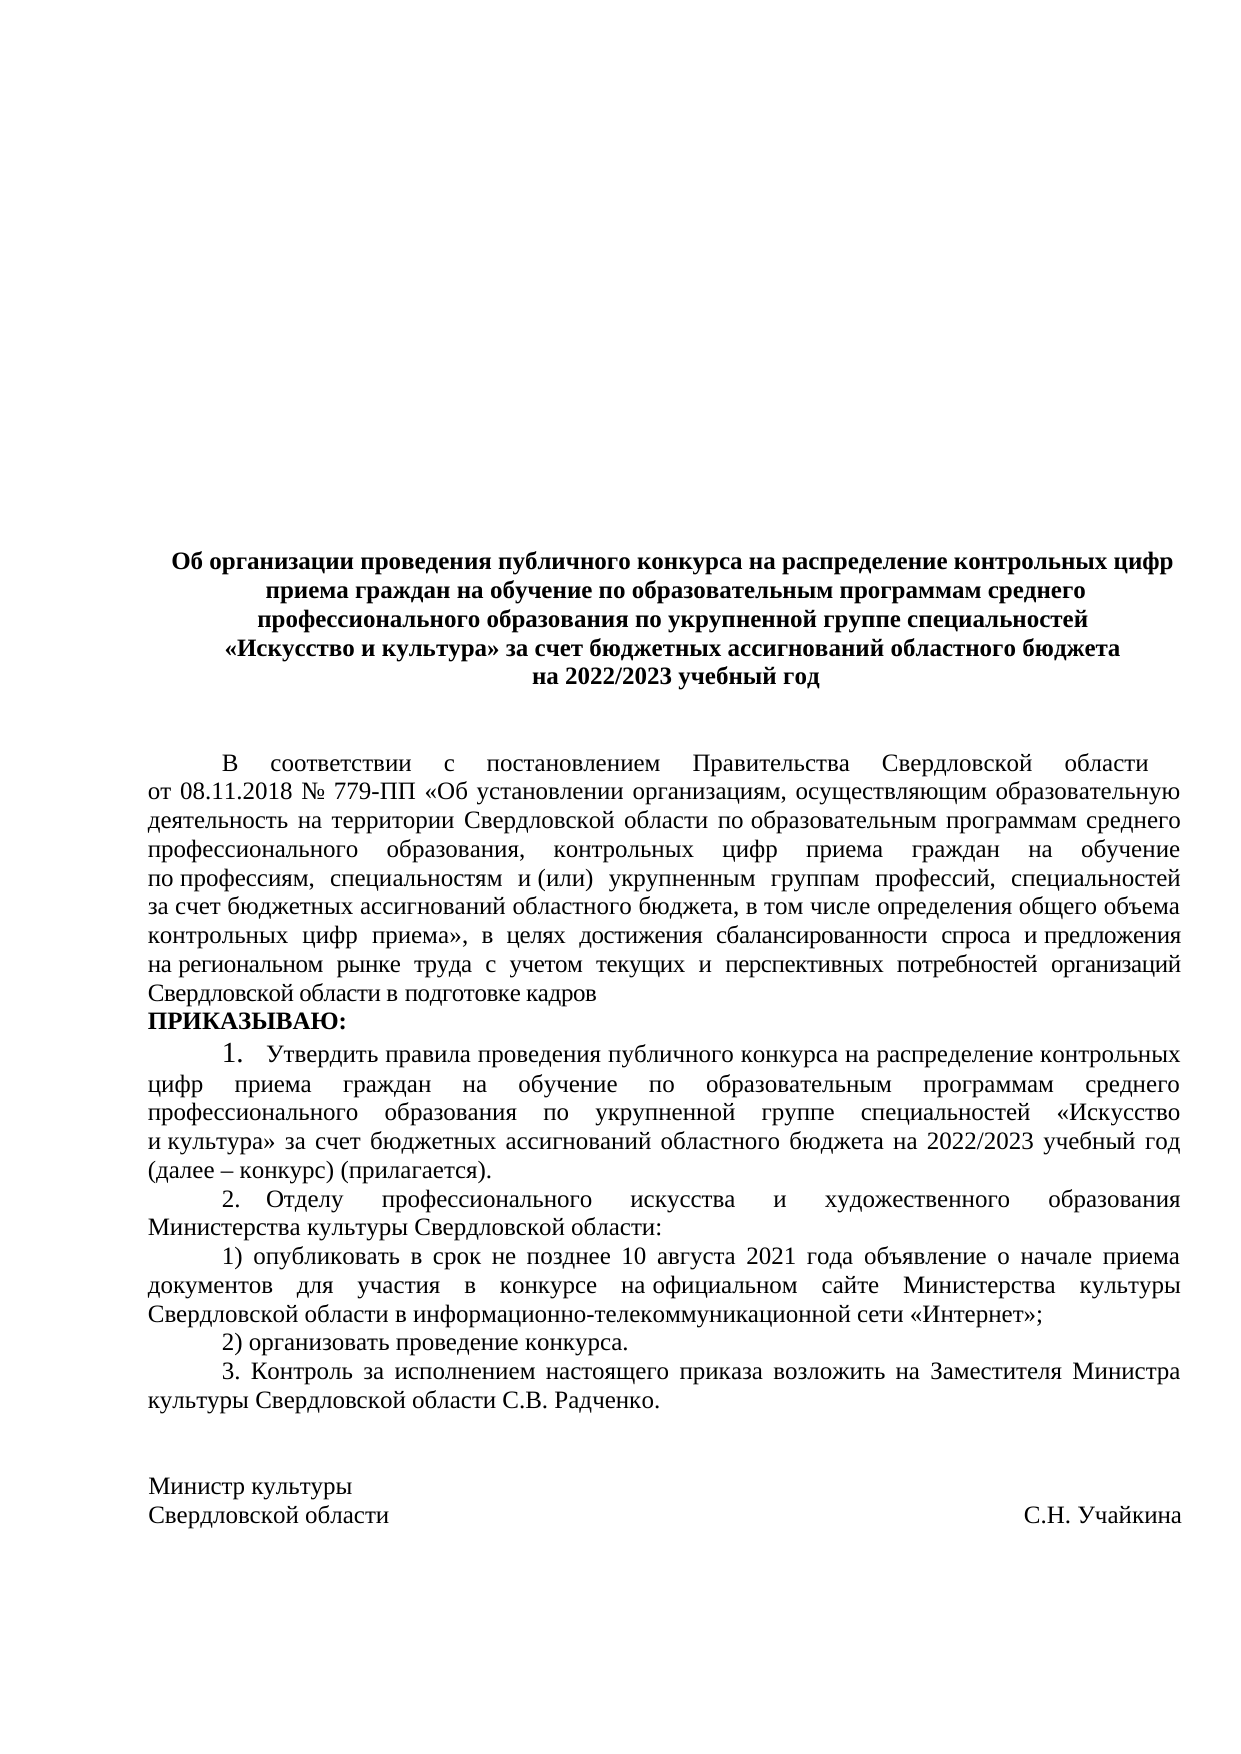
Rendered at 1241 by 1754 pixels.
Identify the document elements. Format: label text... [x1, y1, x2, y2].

table_cell Об организации проведения публичного конкурса на распределение контрольных цифр приема граждан на обучение по образовательным программам среднего профессионального образования по укрупненной группе специальностей «Искусство и культура» за счет бюджетных ассигнований областного бюджета на 2022/2023 учебный год [148, 546, 1204, 748]
text ПРИКАЗЫВАЮ: [148, 1006, 1181, 1035]
list Утвердить правила проведения публичного конкурса на распределение контрольных цифр приема граждан на обучение по образовательным программам среднего профессионального образования по укрупненной группе специальностей «Искусство и культура» за счет бюджетных ассигнований областного бюджета на 2022/2023 учебный год (далее – конкурс) (прилагается). [148, 1035, 1181, 1184]
table_header Министр культуры Свердловской области [148, 1471, 664, 1529]
table_header [148, 74, 1204, 546]
text 3. Контроль за исполнением настоящего приказа возложить на Заместителя Министра культуры Свердловской области С.В. Радченко. [148, 1356, 1181, 1414]
table_header С.Н. Учайкина [664, 1471, 1181, 1529]
list Отделу профессионального искусства и художественного образования Министерства культуры Свердловской области: [148, 1184, 1181, 1241]
text 1) опубликовать в срок не позднее 10 августа 2021 года объявление о начале приема документов для участия в конкурсе на официальном сайте Министерства культуры Свердловской области в информационно-телекоммуникационной сети «Интернет»; [148, 1241, 1181, 1327]
text В соответствии с постановлением Правительства Свердловской области от 08.11.2018 № 779-ПП «Об установлении организациям, осуществляющим образовательную деятельность на территории Свердловской области по образовательным программам среднего профессионального образования, контрольных цифр приема граждан на обучение по профессиям, специальностям и (или) укрупненным группам профессий, специальностей за счет бюджетных ассигнований областного бюджета, в том числе определения общего объема контрольных цифр приема», в целях достижения сбалансированности спроса и предложения на региональном рынке труда с учетом текущих и перспективных потребностей организаций Свердловской области в подготовке кадров [148, 748, 1181, 1006]
text 2) организовать проведение конкурса. [148, 1327, 1181, 1356]
